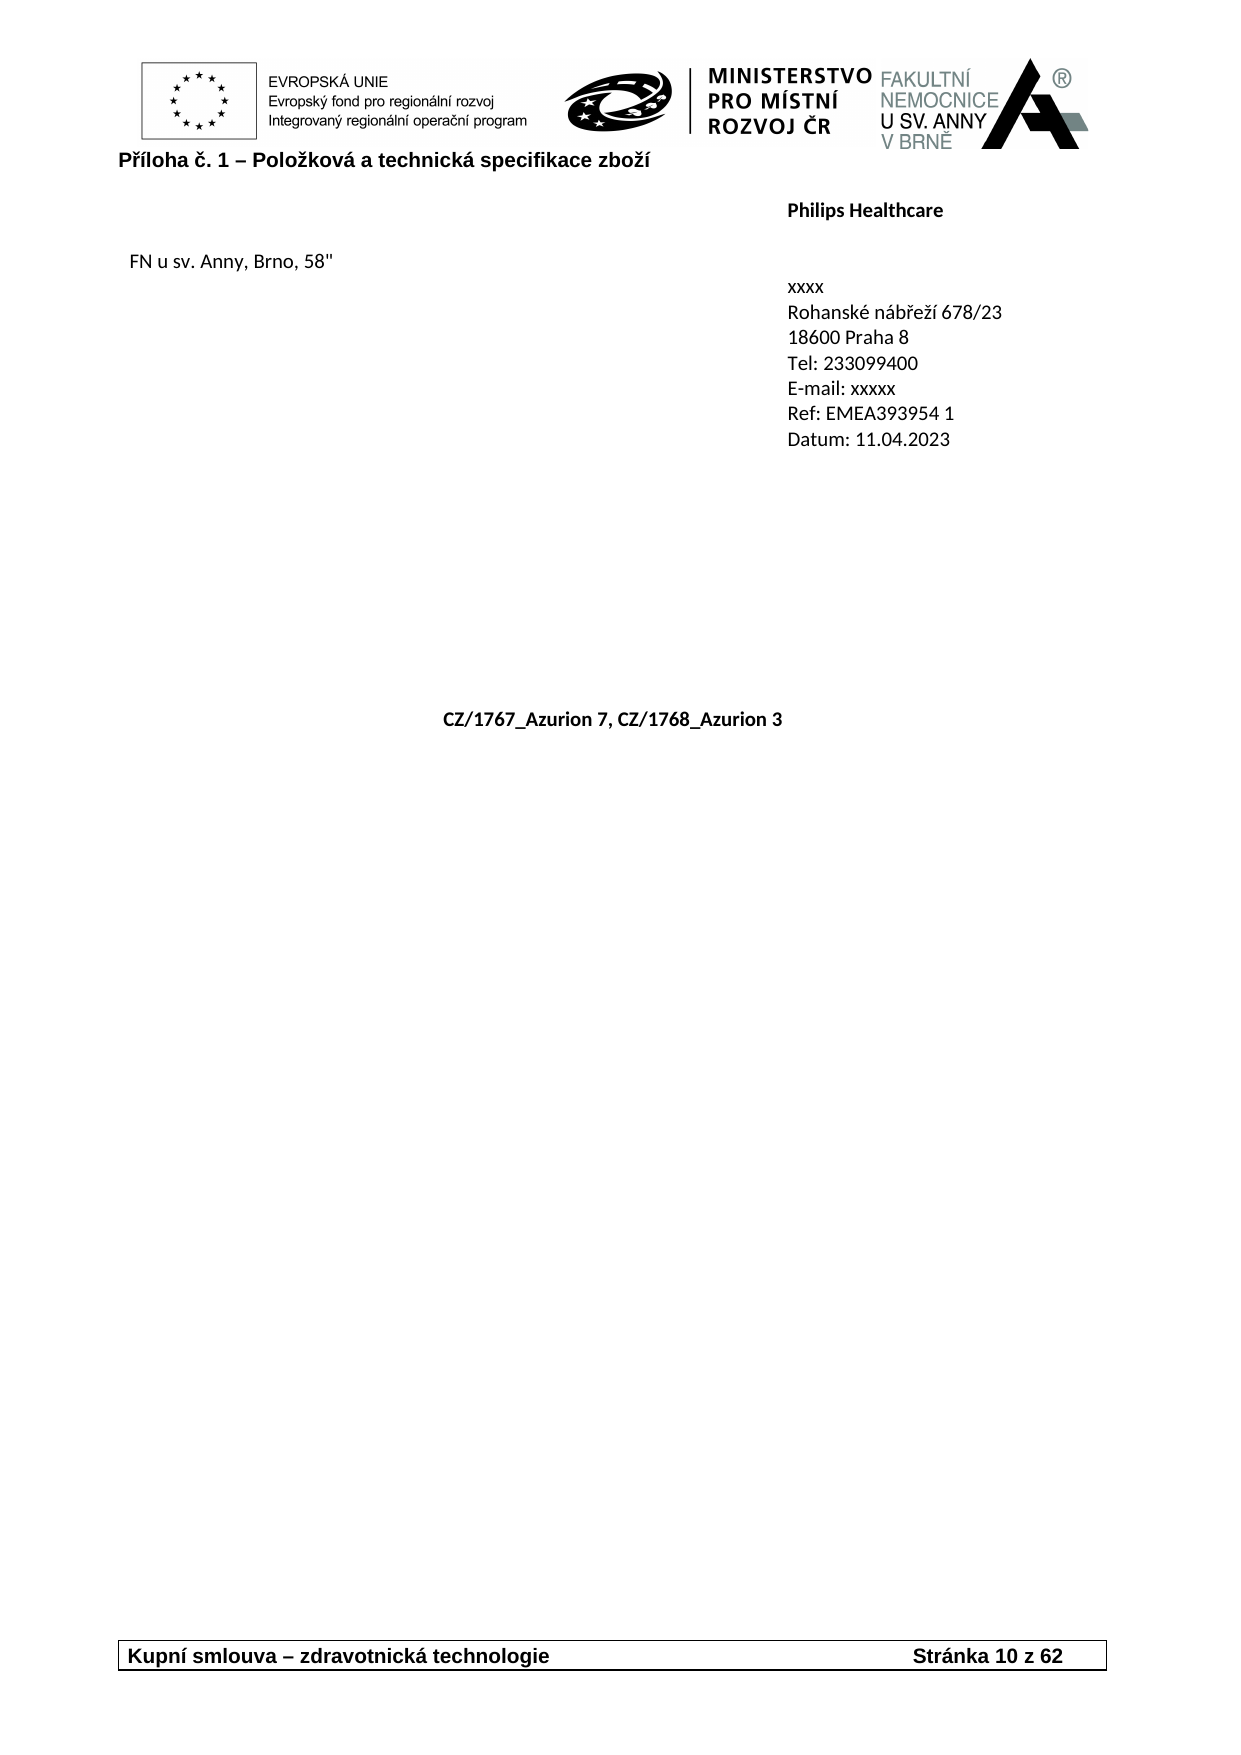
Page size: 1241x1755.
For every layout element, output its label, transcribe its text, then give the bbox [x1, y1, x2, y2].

table_header FN u sv. Anny, Brno, 58" [119, 197, 776, 451]
text Příloha č. 1 – Položková a technická specifikace zboží [118, 148, 1107, 172]
table_header Philips Healthcare xxxx Rohanské nábřeží 678/23 18600 Praha 8 Tel: 233099400 E-mail: xxxxx Ref: EMEA393954 1 Datum: 11.04.2023 [777, 197, 1113, 451]
text CZ/1767_Azurion 7, CZ/1768_Azurion 3 [118, 707, 1107, 732]
